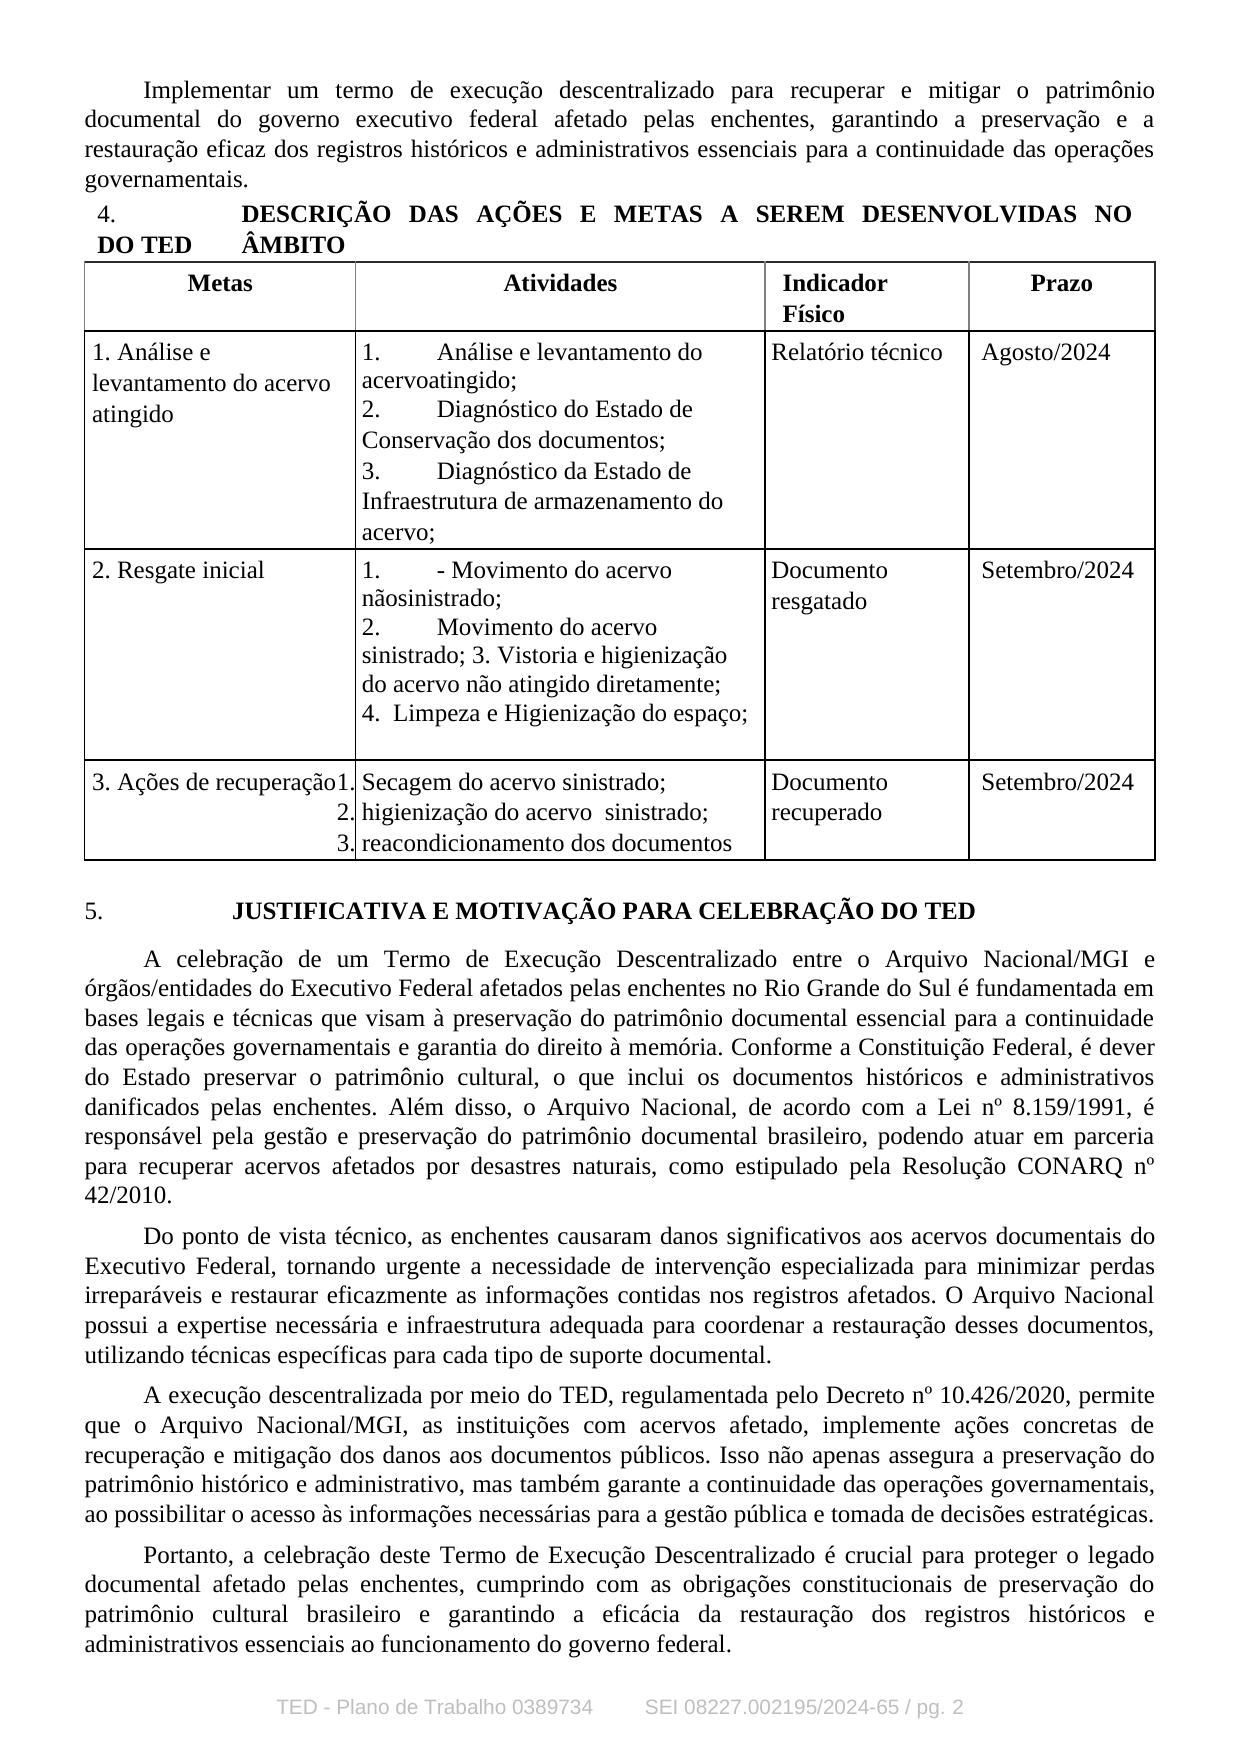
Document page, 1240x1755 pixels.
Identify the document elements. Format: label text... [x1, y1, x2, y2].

text Do ponto de vista técnico, as enchentes causaram danos significativos aos acervos documentais do Executivo Federal, tornando urgente a necessidade de intervenção especializada para minimizar perdas irreparáveis e restaurar eficazmente as informações contidas nos registros afetados. O Arquivo Nacional possui a expertise necessária e infraestrutura adequada para coordenar a restauração desses documentos, utilizando técnicas específicas para cada tipo de suporte documental. [84, 1221, 1156, 1368]
table_header JUSTIFICATIVA E MOTIVAÇÃO PARA CELEBRAÇÃO DO TED [232, 891, 1155, 944]
text A celebração de um Termo de Execução Descentralizado entre o Arquivo Nacional/MGI e órgãos/entidades do Executivo Federal afetados pelas enchentes no Rio Grande do Sul é fundamentada em bases legais e técnicas que visam à preservação do patrimônio documental essencial para a continuidade das operações governamentais e garantia do direito à memória. Conforme a Constituição Federal, é dever do Estado preservar o patrimônio cultural, o que inclui os documentos históricos e administrativos danificados pelas enchentes. Além disso, o Arquivo Nacional, de acordo com a Lei nº 8.159/1991, é responsável pela gestão e preservação do patrimônio documental brasileiro, podendo atuar em parceria para recuperar acervos afetados por desastres naturais, como estipulado pela Resolução CONARQ nº 42/2010. [84, 944, 1156, 1209]
text A execução descentralizada por meio do TED, regulamentada pelo Decreto nº 10.426/2020, permite que o Arquivo Nacional/MGI, as instituições com acervos afetado, implemente ações concretas de recuperação e mitigação dos danos aos documentos públicos. Isso não apenas assegura a preservação do patrimônio histórico e administrativo, mas também garante a continuidade das operações governamentais, ao possibilitar o acesso às informações necessárias para a gestão pública e tomada de decisões estratégicas. [84, 1381, 1156, 1528]
table_cell Agosto/2024 [970, 332, 1154, 548]
table_cell 3. Ações de recuperação [85, 761, 355, 859]
table_header 5. [84, 891, 143, 944]
table_cell Indicador Físico [766, 263, 968, 330]
table_header DESCRIÇÃO DAS AÇÕES E METAS A SEREM DESENVOLVIDAS NO ÂMBITO [241, 194, 1140, 261]
table_cell Análise e levantamento do acervoatingido; Diagnóstico do Estado de Conservação dos documentos; Diagnóstico da Estado de Infraestrutura de armazenamento do acervo; [356, 332, 764, 548]
table_cell Documento recuperado [766, 761, 968, 859]
table_cell 1. Análise e levantamento do acervo atingido [85, 332, 355, 548]
table_cell Secagem do acervo sinistrado; higienização do acervo sinistrado; reacondicionamento dos documentos [356, 761, 764, 859]
table_cell Atividades [356, 263, 764, 330]
table_cell Setembro/2024 [970, 550, 1154, 759]
table_cell Setembro/2024 [970, 761, 1154, 859]
table_cell Prazo [970, 263, 1154, 330]
table_cell Relatório técnico [766, 332, 968, 548]
table_header [143, 891, 232, 944]
table_header 4. DO TED [97, 194, 241, 261]
table_header [1140, 194, 1155, 261]
table_cell - Movimento do acervo nãosinistrado; Movimento do acervo sinistrado; 3. Vistoria e higienização do acervo não atingido diretamente; 4. Limpeza e Higienização do espaço; [356, 550, 764, 759]
table_cell Metas [85, 263, 355, 330]
table_cell Documento resgatado [766, 550, 968, 759]
table_cell 2. Resgate inicial [85, 550, 355, 759]
text Implementar um termo de execução descentralizado para recuperar e mitigar o patrimônio documental do governo executivo federal afetado pelas enchentes, garantindo a preservação e a restauração eficaz dos registros históricos e administrativos essenciais para a continuidade das operações governamentais. [84, 75, 1156, 192]
table_header [84, 194, 97, 261]
text Portanto, a celebração deste Termo de Execução Descentralizado é crucial para proteger o legado documental afetado pelas enchentes, cumprindo com as obrigações constitucionais de preservação do patrimônio cultural brasileiro e garantindo a eficácia da restauração dos registros históricos e administrativos essenciais ao funcionamento do governo federal. [84, 1540, 1156, 1657]
